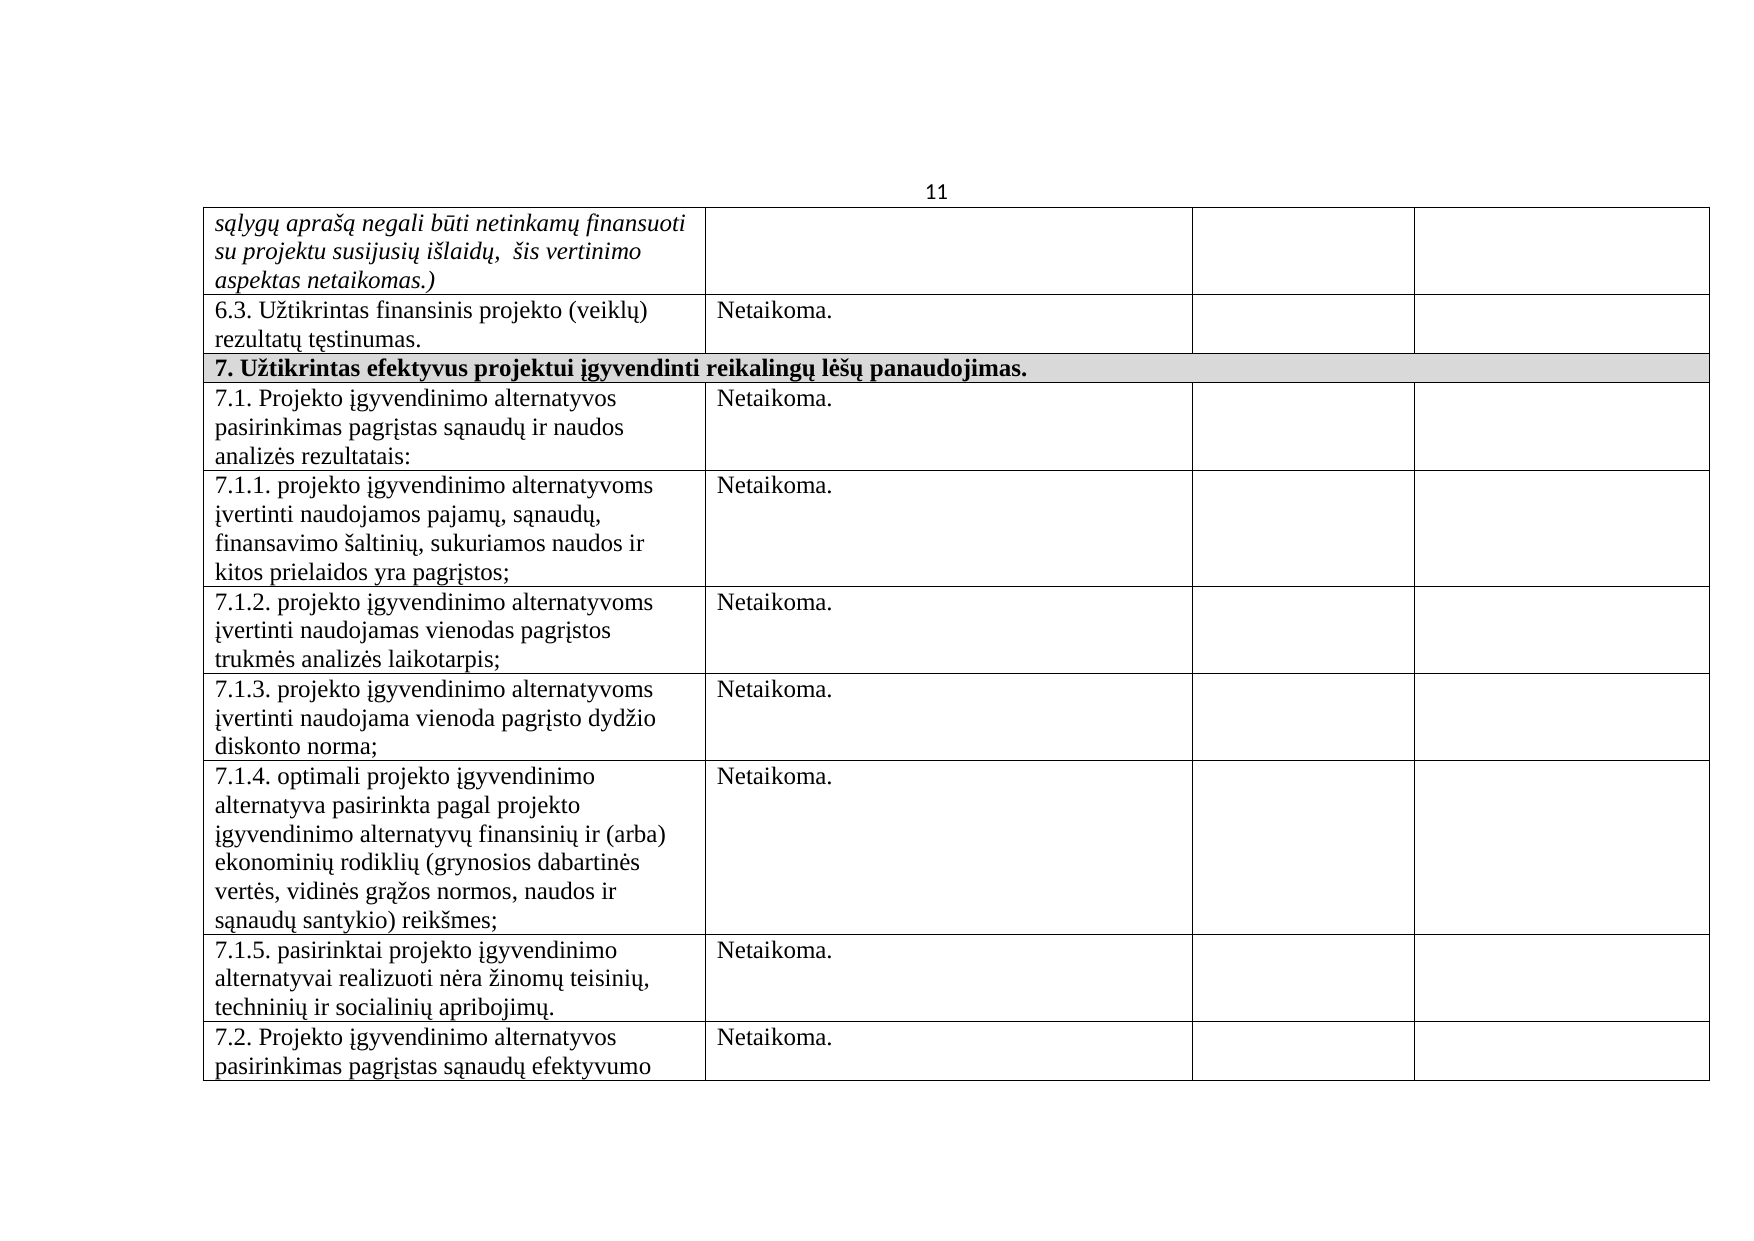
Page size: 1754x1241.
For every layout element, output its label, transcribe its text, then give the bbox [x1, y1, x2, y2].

table_cell 7.1.2. projekto įgyvendinimo alternatyvoms įvertinti naudojamas vienodas pagrįstos trukmės analizės laikotarpis; [204, 587, 705, 673]
table_cell 7.1.4. optimali projekto įgyvendinimo alternatyva pasirinkta pagal projekto įgyvendinimo alternatyvų finansinių ir (arba) ekonominių rodiklių (grynosios dabartinės vertės, vidinės grąžos normos, naudos ir sąnaudų santykio) reikšmes; [204, 761, 705, 934]
table_cell [1415, 935, 1709, 1021]
table_cell 7.2. Projekto įgyvendinimo alternatyvos pasirinkimas pagrįstas sąnaudų efektyvumo [204, 1022, 705, 1079]
table_cell [1415, 587, 1709, 673]
table_cell [1415, 208, 1709, 294]
table_cell [1193, 208, 1414, 294]
table_cell 7.1. Projekto įgyvendinimo alternatyvos pasirinkimas pagrįstas sąnaudų ir naudos analizės rezultatais: [204, 383, 705, 469]
table_cell [1193, 383, 1414, 469]
table_cell 7.1.3. projekto įgyvendinimo alternatyvoms įvertinti naudojama vienoda pagrįsto dydžio diskonto norma; [204, 674, 705, 760]
table_cell 7.1.5. pasirinktai projekto įgyvendinimo alternatyvai realizuoti nėra žinomų teisinių, techninių ir socialinių apribojimų. [204, 935, 705, 1021]
table_cell [1415, 761, 1709, 934]
table_cell [1193, 935, 1414, 1021]
table_cell sąlygų aprašą negali būti netinkamų finansuoti su projektu susijusių išlaidų, šis vertinimo aspektas netaikomas.) [204, 208, 705, 294]
table_cell [1193, 674, 1414, 760]
table_cell Netaikoma. [706, 761, 1192, 934]
table_cell [1415, 383, 1709, 469]
table_cell Netaikoma. [706, 295, 1192, 352]
table_cell [1193, 587, 1414, 673]
table_cell 7.1.1. projekto įgyvendinimo alternatyvoms įvertinti naudojamos pajamų, sąnaudų, finansavimo šaltinių, sukuriamos naudos ir kitos prielaidos yra pagrįstos; [204, 471, 705, 586]
table_cell [1415, 295, 1709, 352]
table_cell [1193, 295, 1414, 352]
table_cell 7. Užtikrintas efektyvus projektui įgyvendinti reikalingų lėšų panaudojimas. [204, 354, 1709, 382]
table_cell [1415, 674, 1709, 760]
table_cell Netaikoma. [706, 383, 1192, 469]
table_cell [1193, 1022, 1414, 1079]
table_cell [706, 208, 1192, 294]
table_cell 6.3. Užtikrintas finansinis projekto (veiklų) rezultatų tęstinumas. [204, 295, 705, 352]
table_cell [1193, 471, 1414, 586]
table_cell [1415, 471, 1709, 586]
table_cell Netaikoma. [706, 471, 1192, 586]
table_cell [1193, 761, 1414, 934]
table_cell Netaikoma. [706, 935, 1192, 1021]
table_cell Netaikoma. [706, 587, 1192, 673]
table_cell Netaikoma. [706, 1022, 1192, 1079]
table_cell [1415, 1022, 1709, 1079]
table_cell Netaikoma. [706, 674, 1192, 760]
